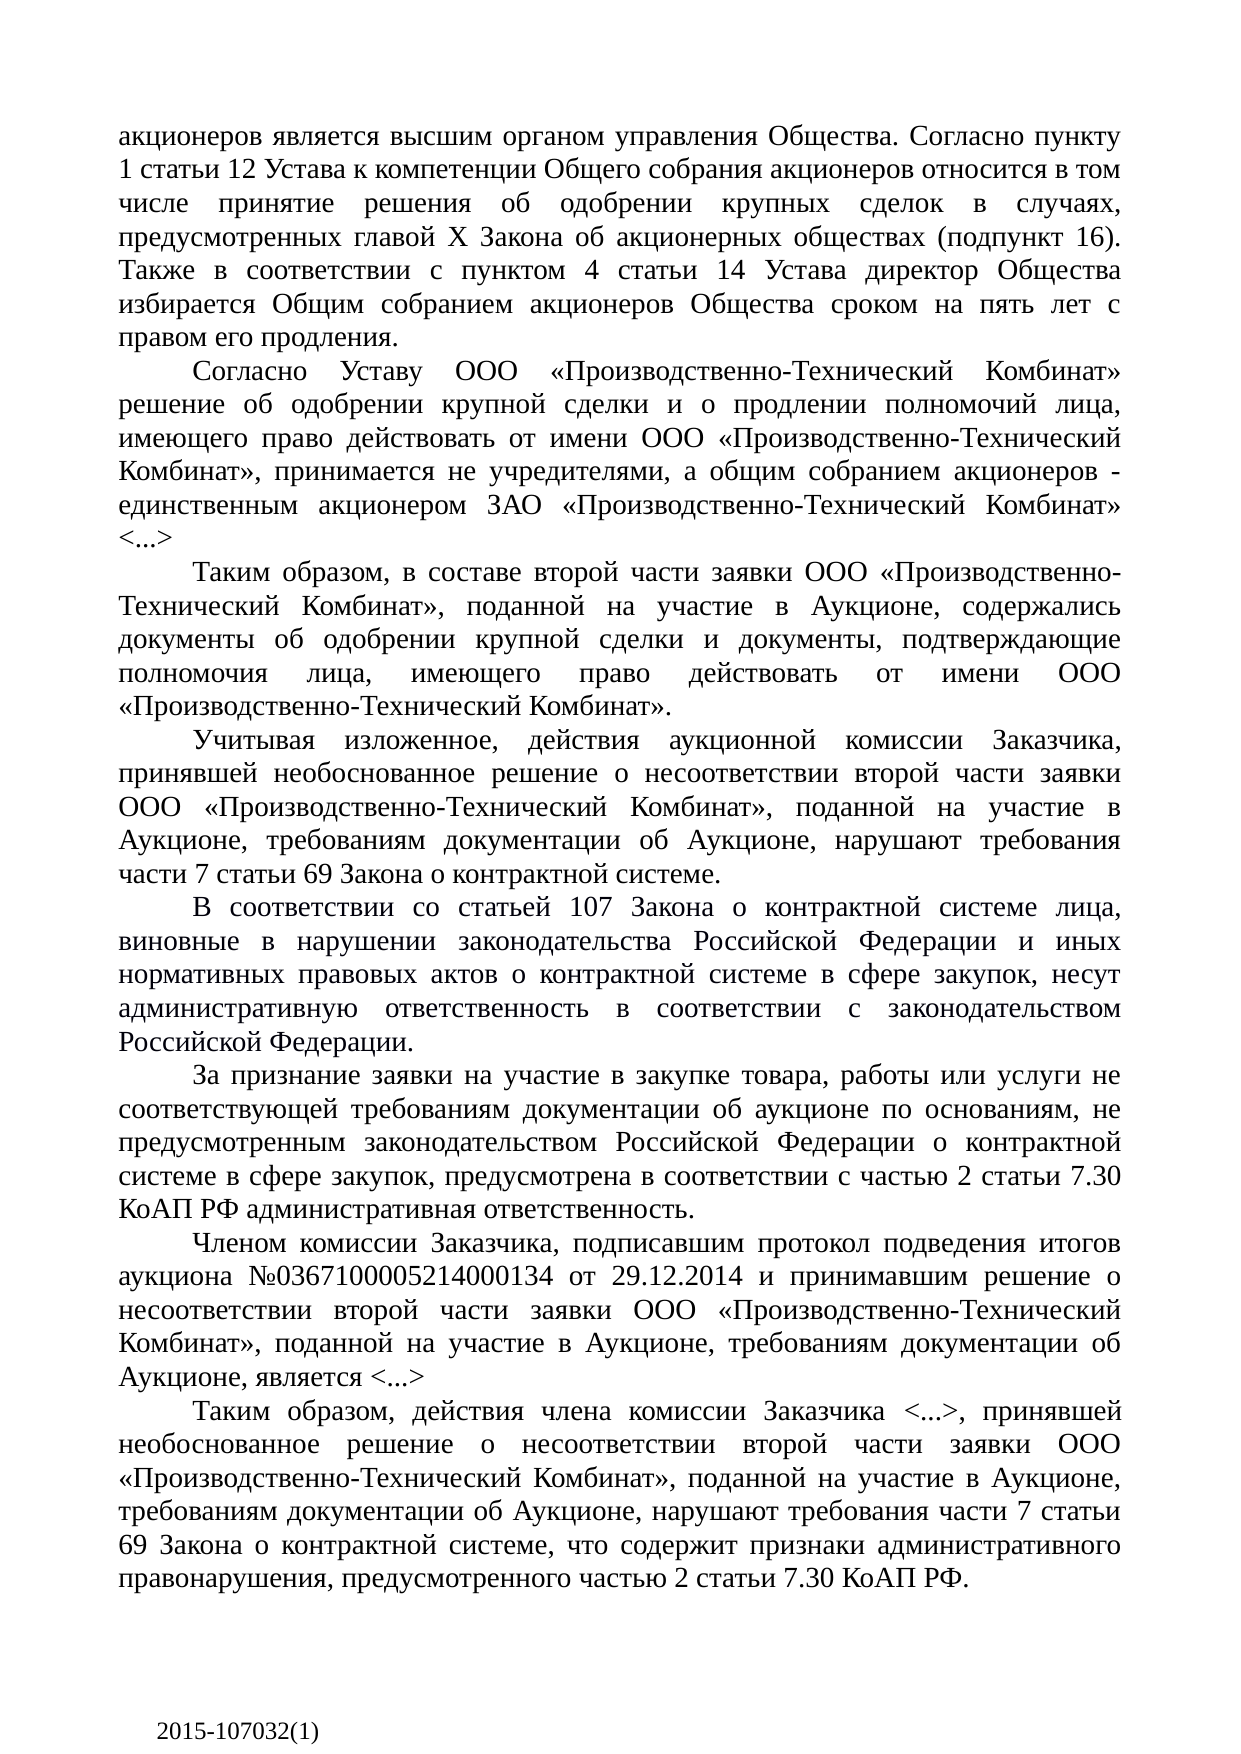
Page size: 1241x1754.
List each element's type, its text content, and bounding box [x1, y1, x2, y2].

text Таким образом, в составе второй части заявки ООО «Производственно-Технический Комбинат», поданной на участие в Аукционе, содержались документы об одобрении крупной сделки и документы, подтверждающие полномочия лица, имеющего право действовать от имени ООО «Производственно-Технический Комбинат». [118, 554, 1122, 722]
text акционеров является высшим органом управления Общества. Согласно пункту 1 статьи 12 Устава к компетенции Общего собрания акционеров относится в том числе принятие решения об одобрении крупных сделок в случаях, предусмотренных главой Х Закона об акционерных обществах (подпункт 16). Также в соответствии с пунктом 4 статьи 14 Устава директор Общества избирается Общим собранием акционеров Общества сроком на пять лет с правом его продления. [118, 118, 1122, 353]
text В соответствии со статьей 107 Закона о контрактной системе лица, виновные в нарушении законодательства Российской Федерации и иных нормативных правовых актов о контрактной системе в сфере закупок, несут административную ответственность в соответствии с законодательством Российской Федерации. [118, 889, 1122, 1057]
text Таким образом, действия члена комиссии Заказчика <...>, принявшей необоснованное решение о несоответствии второй части заявки ООО «Производственно-Технический Комбинат», поданной на участие в Аукционе, требованиям документации об Аукционе, нарушают требования части 7 статьи 69 Закона о контрактной системе, что содержит признаки административного правонарушения, предусмотренного частью 2 статьи 7.30 КоАП РФ. [118, 1393, 1122, 1594]
text Согласно Уставу ООО «Производственно-Технический Комбинат» решение об одобрении крупной сделки и о продлении полномочий лица, имеющего право действовать от имени ООО «Производственно-Технический Комбинат», принимается не учредителями, а общим собранием акционеров - единственным акционером ЗАО «Производственно-Технический Комбинат» <...> [118, 353, 1122, 554]
text Учитывая изложенное, действия аукционной комиссии Заказчика, принявшей необоснованное решение о несоответствии второй части заявки ООО «Производственно-Технический Комбинат», поданной на участие в Аукционе, требованиям документации об Аукционе, нарушают требования части 7 статьи 69 Закона о контрактной системе. [118, 722, 1122, 889]
text За признание заявки на участие в закупке товара, работы или услуги не соответствующей требованиям документации об аукционе по основаниям, не предусмотренным законодательством Российской Федерации о контрактной системе в сфере закупок, предусмотрена в соответствии с частью 2 статьи 7.30 КоАП РФ административная ответственность. [118, 1057, 1122, 1225]
text Членом комиссии Заказчика, подписавшим протокол подведения итогов аукциона №0367100005214000134 от 29.12.2014 и принимавшим решение о несоответствии второй части заявки ООО «Производственно-Технический Комбинат», поданной на участие в Аукционе, требованиям документации об Аукционе, является <...> [118, 1225, 1122, 1393]
